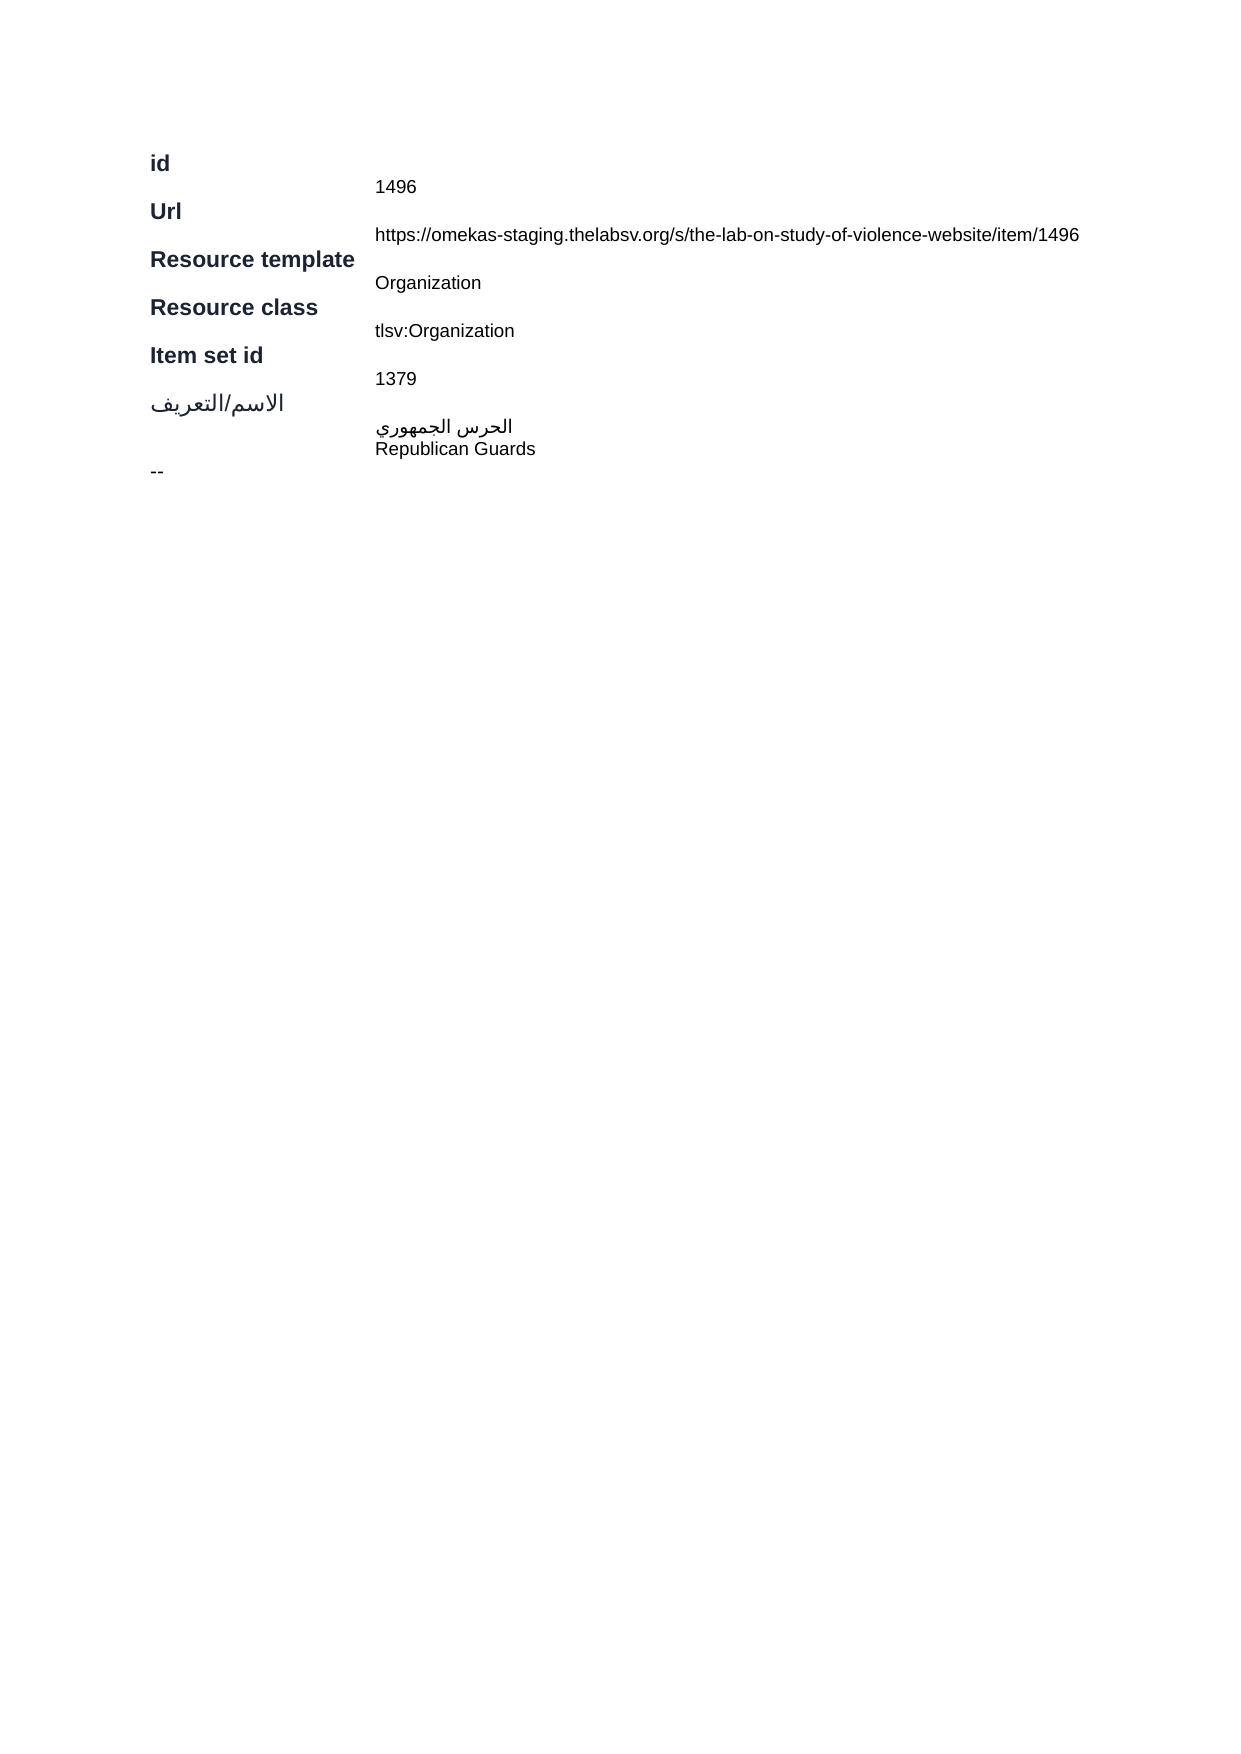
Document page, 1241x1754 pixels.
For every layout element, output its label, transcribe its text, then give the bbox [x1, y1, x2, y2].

text 1379 [375, 368, 1090, 389]
text tlsv:Organization [375, 320, 1090, 342]
text https://omekas-staging.thelabsv.org/s/the-lab-on-study-of-violence-website/item/1496 [375, 224, 1090, 246]
text Url [150, 198, 1090, 224]
text Republican Guards [375, 437, 1090, 459]
text id [150, 150, 1090, 176]
text Resource template [150, 246, 1090, 272]
text Item set id [150, 342, 1090, 368]
text Resource class [150, 294, 1090, 320]
text 1496 [375, 176, 1090, 198]
text -- [150, 459, 1090, 483]
text الحرس الجمهوري [375, 416, 1090, 437]
text Organization [375, 272, 1090, 294]
text الاسم/التعريف [150, 389, 1090, 416]
